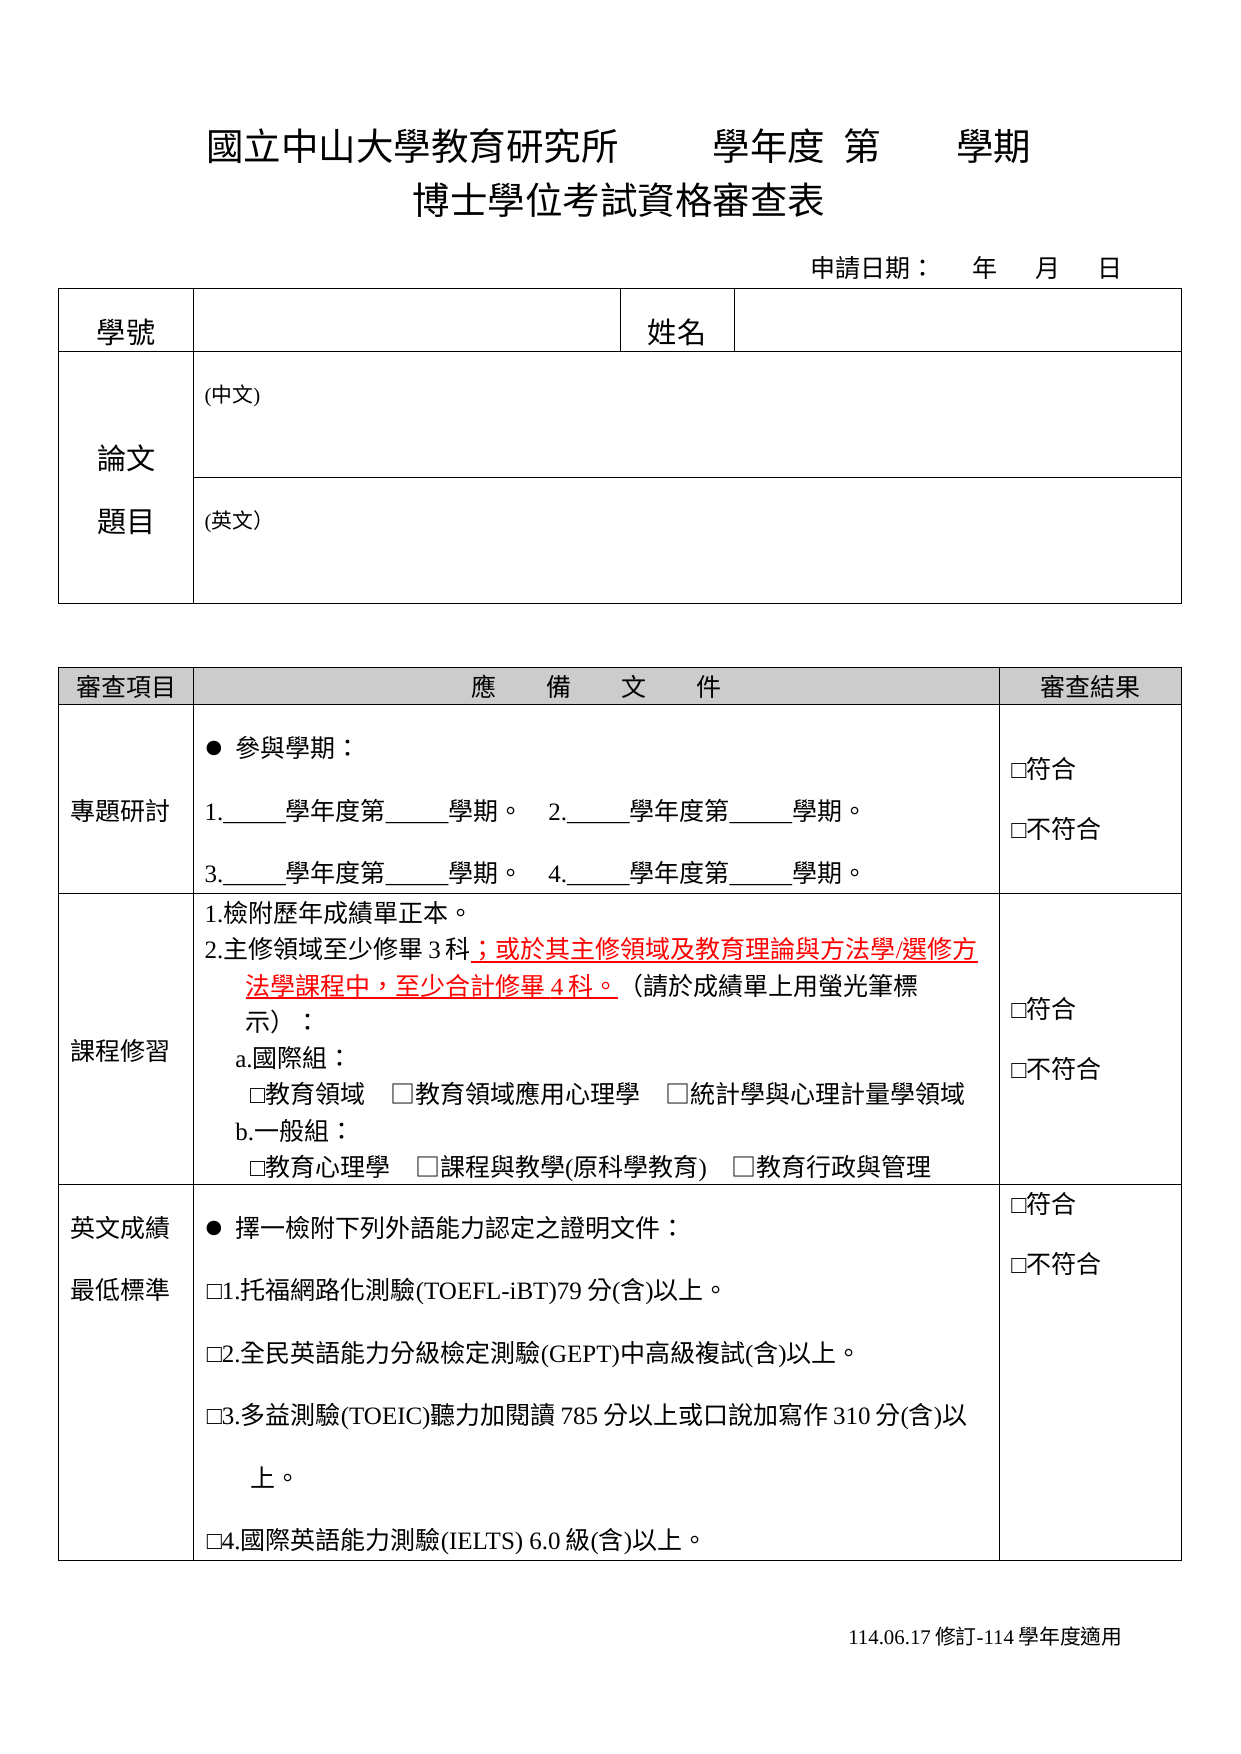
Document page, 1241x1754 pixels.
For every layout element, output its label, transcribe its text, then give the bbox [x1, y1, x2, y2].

table_cell 1.檢附歷年成績單正本。 2.主修領域至少修畢3科；或於其主修領域及教育理論與方法學/選修方法學課程中，至少合計修畢4科。（請於成績單上用螢光筆標示）： a.國際組： □教育領域 □教育領域應用心理學 □統計學與心理計量學領域 b.一般組： □教育心理學 □課程與教學(原科學教育) □教育行政與管理 [194, 894, 999, 1184]
table_header 姓名 [621, 289, 734, 351]
table_cell 擇一檢附下列外語能力認定之證明文件： □1.托福網路化測驗(TOEFL-iBT)79分(含)以上。 □2.全民英語能力分級檢定測驗(GEPT)中高級複試(含)以上。 □3.多益測驗(TOEIC)聽力加閱讀785分以上或口說加寫作310分(含)以上。 □4.國際英語能力測驗(IELTS) 6.0級(含)以上。 [194, 1185, 999, 1560]
table_cell (中文) [194, 352, 1181, 477]
table_cell □符合 □不符合 [1000, 894, 1181, 1184]
table_cell □符合 □不符合 [1000, 705, 1181, 893]
table_header [194, 289, 620, 351]
table_cell □符合 □不符合 [1000, 1185, 1181, 1560]
table_cell 專題研討 [59, 705, 193, 893]
text 博士學位考試資格審查表 [118, 171, 1101, 225]
table_header 審查結果 [1000, 668, 1181, 704]
text 國立中山大學教育研究所 學年度 第 學期 [118, 117, 1119, 171]
table_cell 論文 題目 [59, 352, 193, 603]
table_header 應 備 文 件 [194, 668, 999, 704]
table_header 學號 [59, 289, 193, 351]
table_cell (英文） [194, 478, 1181, 603]
text 申請日期： 年 月 日 [118, 225, 1122, 288]
table_cell 參與學期： 1._____學年度第_____學期。 2._____學年度第_____學期。 3._____學年度第_____學期。 4._____學年度第_____學期。 [194, 705, 999, 893]
table_cell 英文成績最低標準 [59, 1185, 193, 1560]
table_header [735, 289, 1181, 351]
table_cell 課程修習 [59, 894, 193, 1184]
table_header 審查項目 [59, 668, 193, 704]
